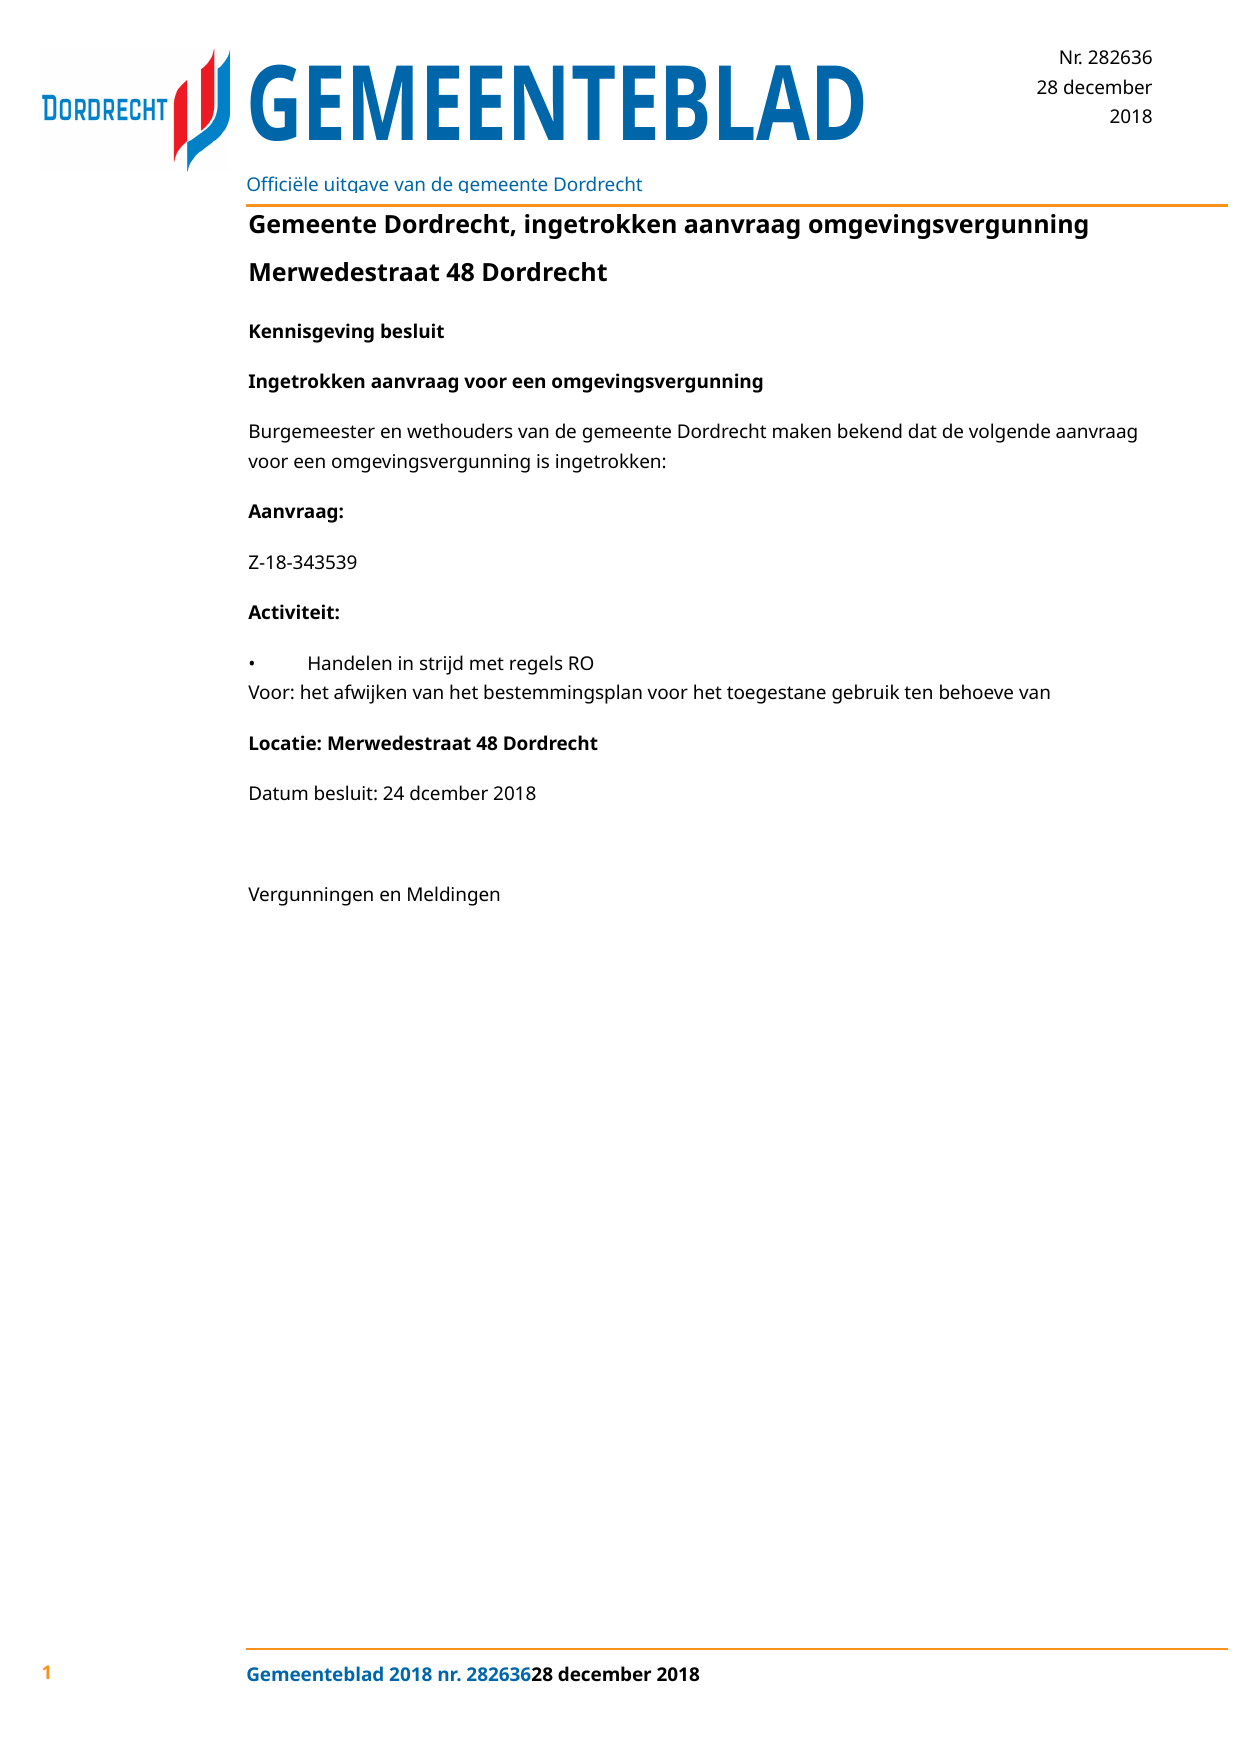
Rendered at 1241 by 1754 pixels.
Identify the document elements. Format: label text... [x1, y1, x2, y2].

text Aanvraag: [248, 499, 1152, 524]
text Vergunningen en Meldingen [248, 881, 1152, 907]
text Gemeente Dordrecht, ingetrokken aanvraag omgevingsvergunning Merwedestraat 48 Dordrecht [248, 207, 1152, 288]
text Ingetrokken aanvraag voor een omgevingsvergunning [248, 368, 1152, 394]
text Z-18-343539 [248, 549, 1152, 575]
text Burgemeester en wethouders van de gemeente Dordrecht maken bekend dat de volgende aanvraag voor een omgevingsvergunning is ingetrokken: [248, 419, 1152, 474]
text Datum besluit: 24 dcember 2018 [248, 780, 1152, 806]
text Activiteit: [248, 599, 1152, 625]
text Locatie: Merwedestraat 48 Dordrecht [248, 730, 1152, 756]
picture [41, 47, 231, 172]
text Voor: het afwijken van het bestemmingsplan voor het toegestane gebruik ten behoeve van [248, 679, 1152, 705]
text Kennisgeving besluit [248, 318, 1152, 344]
list Handelen in strijd met regels RO [248, 650, 1152, 676]
